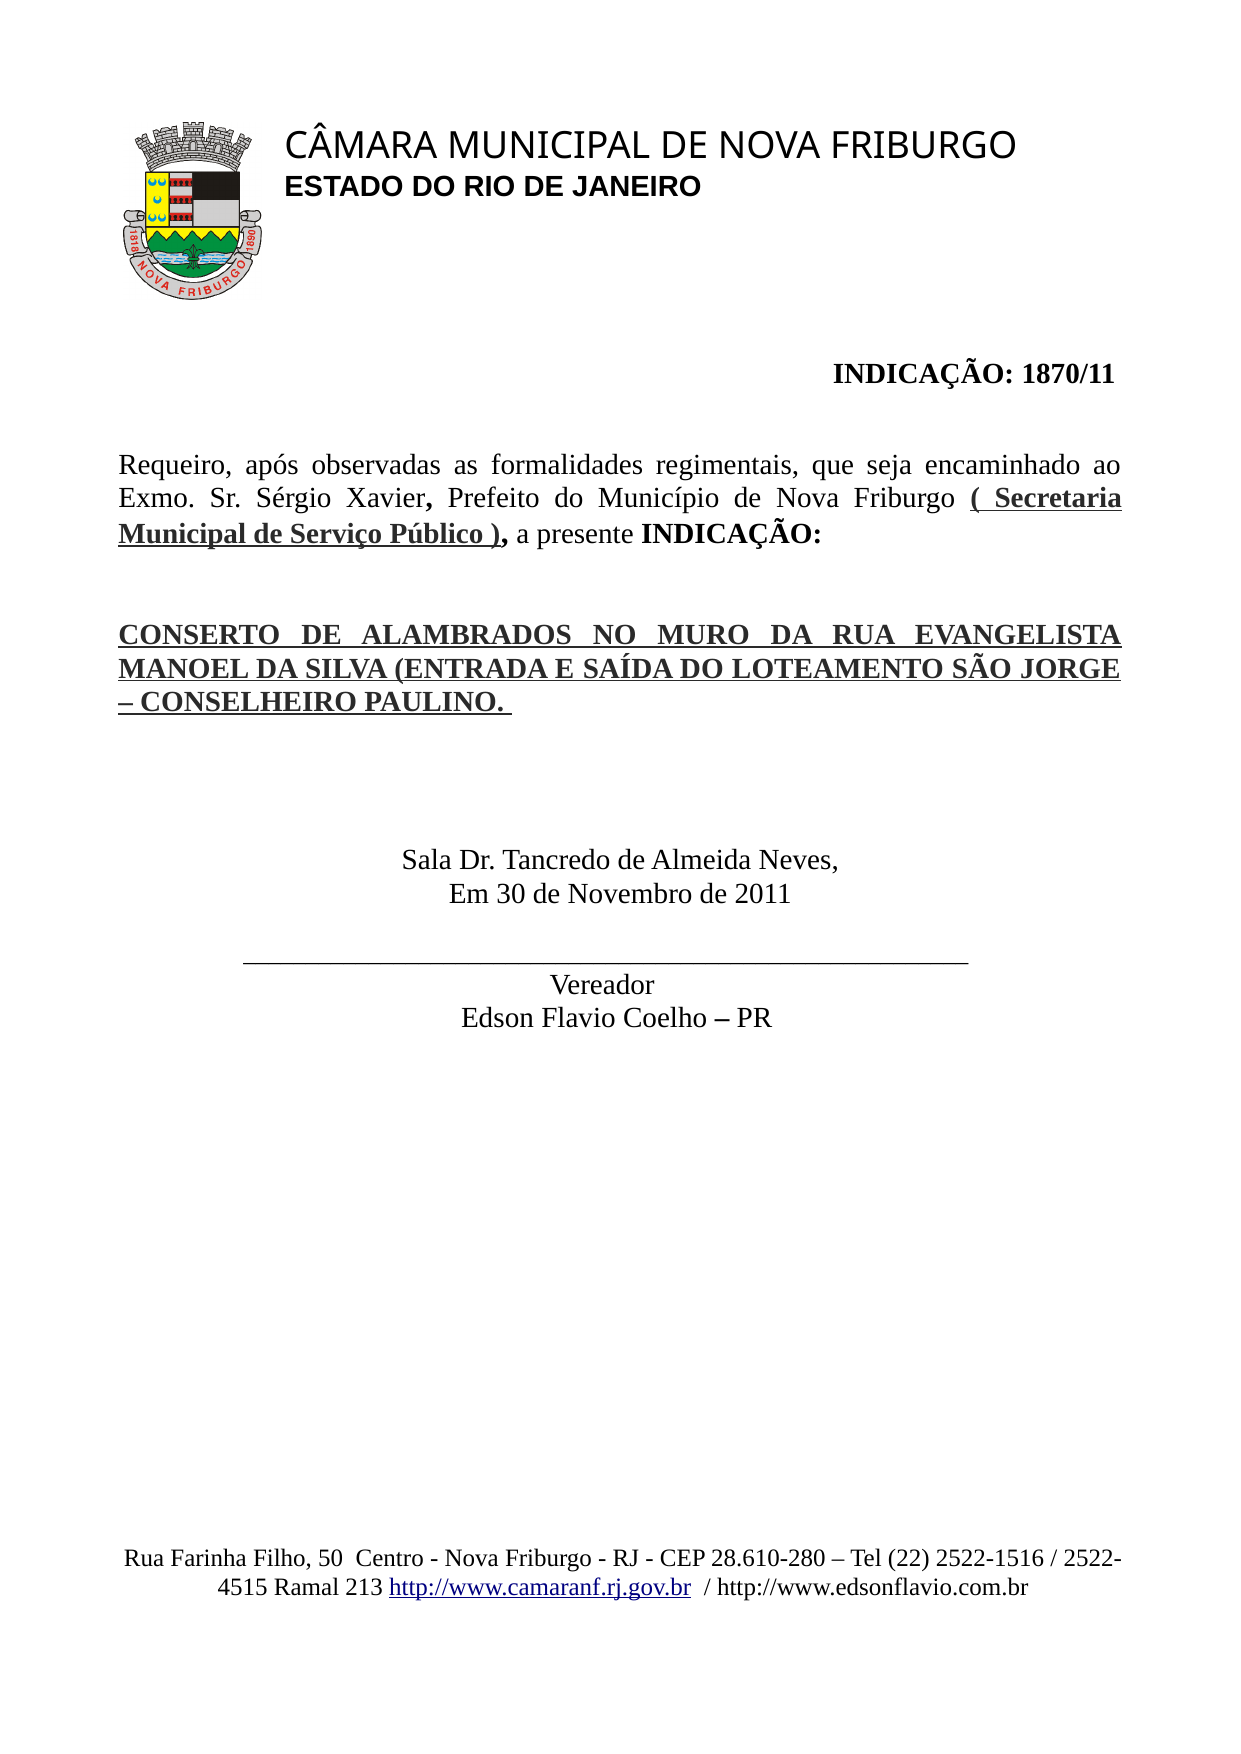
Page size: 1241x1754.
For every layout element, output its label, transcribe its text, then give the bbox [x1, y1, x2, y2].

text Rua Farinha Filho, 50 Centro - Nova Friburgo - RJ - CEP 28.610-280 – Tel (22) 2522-1516 / 2522-4515 Ramal 213 http://www.camaranf.rj.gov.br / http://www.edsonflavio.com.br [118, 1543, 1128, 1601]
text __________________________________________________________ [118, 938, 1122, 967]
text INDICAÇÃO: 1870/11 [118, 356, 1122, 389]
text Sala Dr. Tancredo de Almeida Neves, [118, 842, 1122, 876]
text CONSERTO DE ALAMBRADOS NO MURO DA RUA EVANGELISTA [118, 617, 1122, 646]
text CÂMARA MUNICIPAL DE NOVA FRIBURGO ESTADO DO RIO DE JANEIRO [118, 118, 1122, 303]
text MANOEL DA SILVA (ENTRADA E SAÍDA DO LOTEAMENTO SÃO JORGE – CONSELHEIRO PAULINO. [118, 648, 1122, 718]
text Em 30 de Novembro de 2011 [118, 876, 1122, 909]
text Vereador [118, 967, 1122, 1001]
text Requeiro, após observadas as formalidades regimentais, que seja encaminhado ao Exmo. Sr. Sérgio Xavier, Prefeito do Município de Nova Friburgo ( Secretaria Municipal de Serviço Público ), a presente INDICAÇÃO: [118, 447, 1122, 550]
text Edson Flavio Coelho – PR [118, 1001, 1122, 1034]
